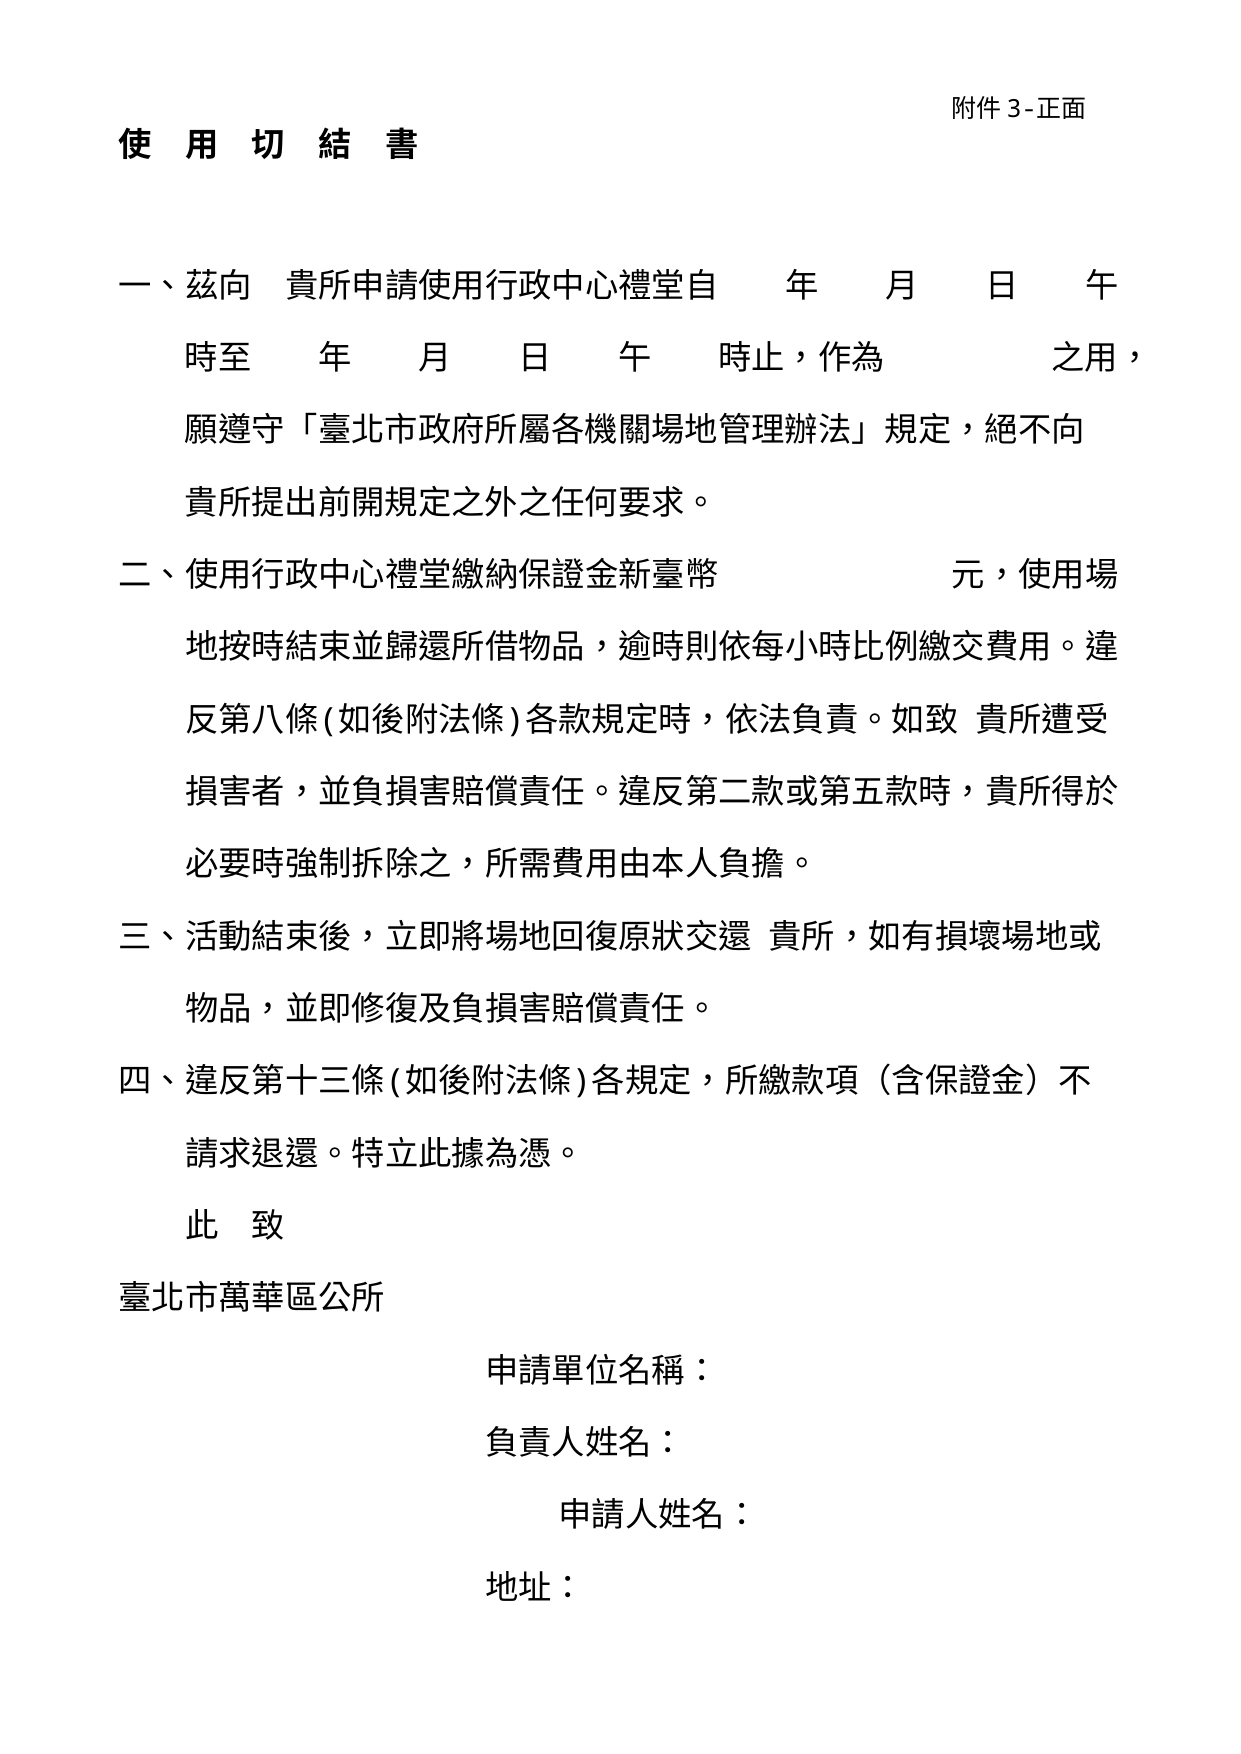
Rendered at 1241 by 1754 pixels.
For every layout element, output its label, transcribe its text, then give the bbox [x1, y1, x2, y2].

text 四、違反第十三條(如後附法條)各規定，所繳款項（含保證金）不請求退還。特立此據為憑。 [118, 1054, 1122, 1175]
text 申請單位名稱： [118, 1343, 1122, 1392]
text 附件3-正面 [951, 88, 1104, 118]
text 負責人姓名： [118, 1416, 1122, 1464]
text 時至 年 月 日 午 時止，作為 之用，願遵守「臺北市政府所屬各機關場地管理辦法」規定，絕不向 貴所提出前開規定之外之任何要求。 [184, 331, 1122, 524]
text 三、活動結束後，立即將場地回復原狀交還 貴所，如有損壞場地或物品，並即修復及負損害賠償責任。 [118, 909, 1122, 1030]
text 一、茲向 貴所申請使用行政中心禮堂自 年 月 日 午 [118, 258, 1122, 307]
text 臺北市萬華區公所 [118, 1271, 1122, 1319]
text 使 用 切 結 書 [118, 118, 1122, 166]
text 地址： [118, 1561, 1122, 1609]
text 申請人姓名： [118, 1488, 1122, 1536]
text 此 致 [118, 1199, 1122, 1247]
text 二、使用行政中心禮堂繳納保證金新臺幣 元，使用場地按時結束並歸還所借物品，逾時則依每小時比例繳交費用。違反第八條(如後附法條)各款規定時，依法負責。如致 貴所遭受損害者，並負損害賠償責任。違反第二款或第五款時，貴所得於必要時強制拆除之，所需費用由本人負擔。 [118, 548, 1122, 885]
